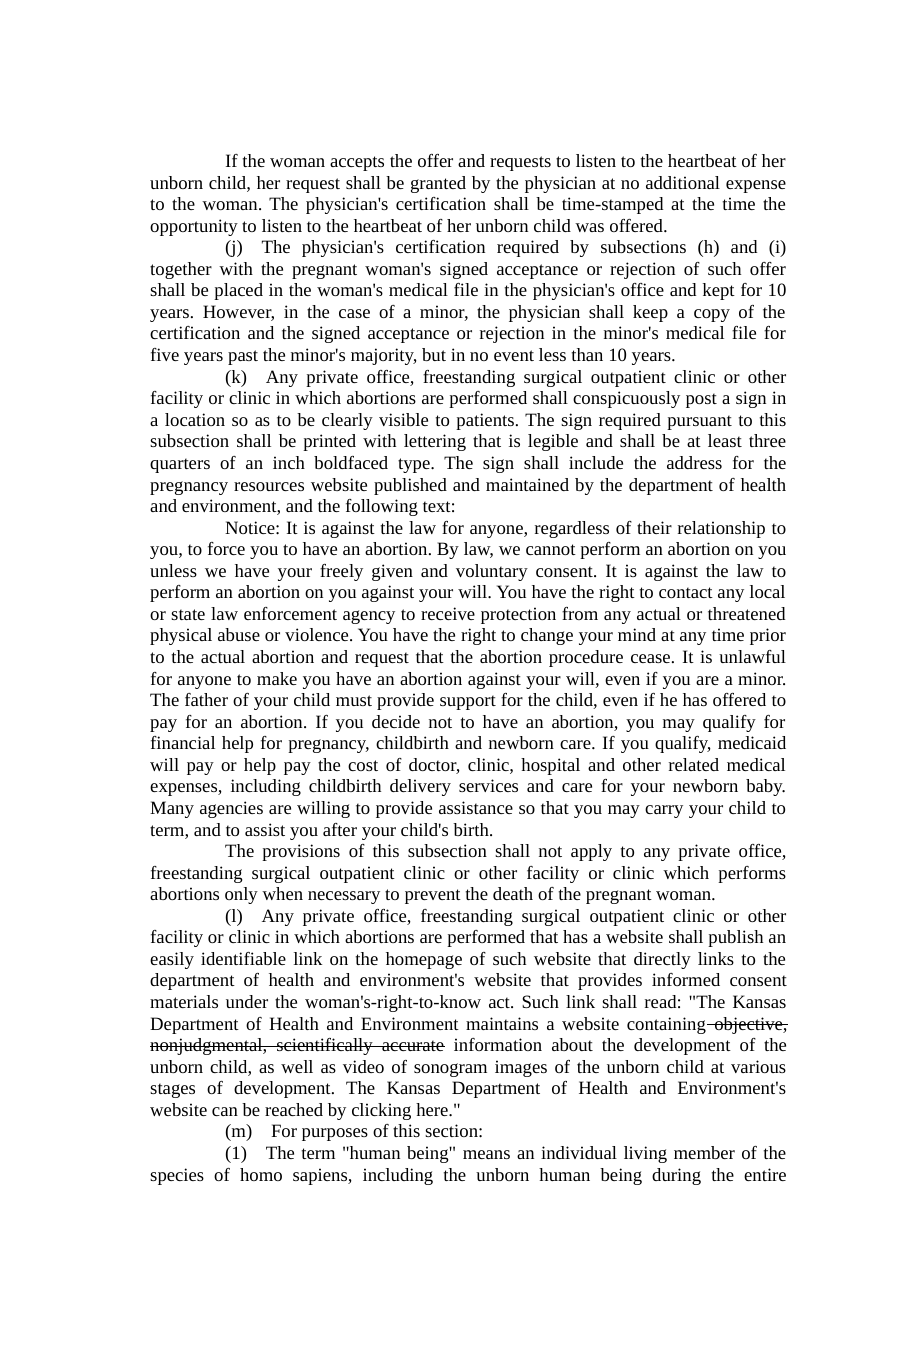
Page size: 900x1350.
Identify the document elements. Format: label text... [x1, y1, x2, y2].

text If the woman accepts the offer and requests to listen to the heartbeat of her unborn child, her request shall be granted by the physician at no additional expense to the woman. The physician's certification shall be time-stamped at the time the opportunity to listen to the heartbeat of her unborn child was offered. [150, 150, 787, 236]
text (m) For purposes of this section: [150, 1120, 787, 1142]
text (1) The term "human being" means an individual living member of the species of homo sapiens, including the unborn human being during the entire [150, 1142, 787, 1185]
text (k) Any private office, freestanding surgical outpatient clinic or other facility or clinic in which abortions are performed shall conspicuously post a sign in a location so as to be clearly visible to patients. The sign required pursuant to this subsection shall be printed with lettering that is legible and shall be at least three quarters of an inch boldfaced type. The sign shall include the address for the pregnancy resources website published and maintained by the department of health and environment, and the following text: [150, 366, 787, 517]
text The provisions of this subsection shall not apply to any private office, freestanding surgical outpatient clinic or other facility or clinic which performs abortions only when necessary to prevent the death of the pregnant woman. [150, 840, 787, 905]
text (j) The physician's certification required by subsections (h) and (i) together with the pregnant woman's signed acceptance or rejection of such offer shall be placed in the woman's medical file in the physician's office and kept for 10 years. However, in the case of a minor, the physician shall keep a copy of the certification and the signed acceptance or rejection in the minor's medical file for five years past the minor's majority, but in no event less than 10 years. [150, 236, 787, 366]
text (l) Any private office, freestanding surgical outpatient clinic or other facility or clinic in which abortions are performed that has a website shall publish an easily identifiable link on the homepage of such website that directly links to the department of health and environment's website that provides informed consent materials under the woman's-right-to-know act. Such link shall read: "The Kansas Department of Health and Environment maintains a website containing objective, nonjudgmental, scientifically accurate information about the development of the unborn child, as well as video of sonogram images of the unborn child at various stages of development. The Kansas Department of Health and Environment's website can be reached by clicking here." [150, 905, 787, 1120]
text Notice: It is against the law for anyone, regardless of their relationship to you, to force you to have an abortion. By law, we cannot perform an abortion on you unless we have your freely given and voluntary consent. It is against the law to perform an abortion on you against your will. You have the right to contact any local or state law enforcement agency to receive protection from any actual or threatened physical abuse or violence. You have the right to change your mind at any time prior to the actual abortion and request that the abortion procedure cease. It is unlawful for anyone to make you have an abortion against your will, even if you are a minor. The father of your child must provide support for the child, even if he has offered to pay for an abortion. If you decide not to have an abortion, you may qualify for financial help for pregnancy, childbirth and newborn care. If you qualify, medicaid will pay or help pay the cost of doctor, clinic, hospital and other related medical expenses, including childbirth delivery services and care for your newborn baby. Many agencies are willing to provide assistance so that you may carry your child to term, and to assist you after your child's birth. [150, 517, 787, 840]
